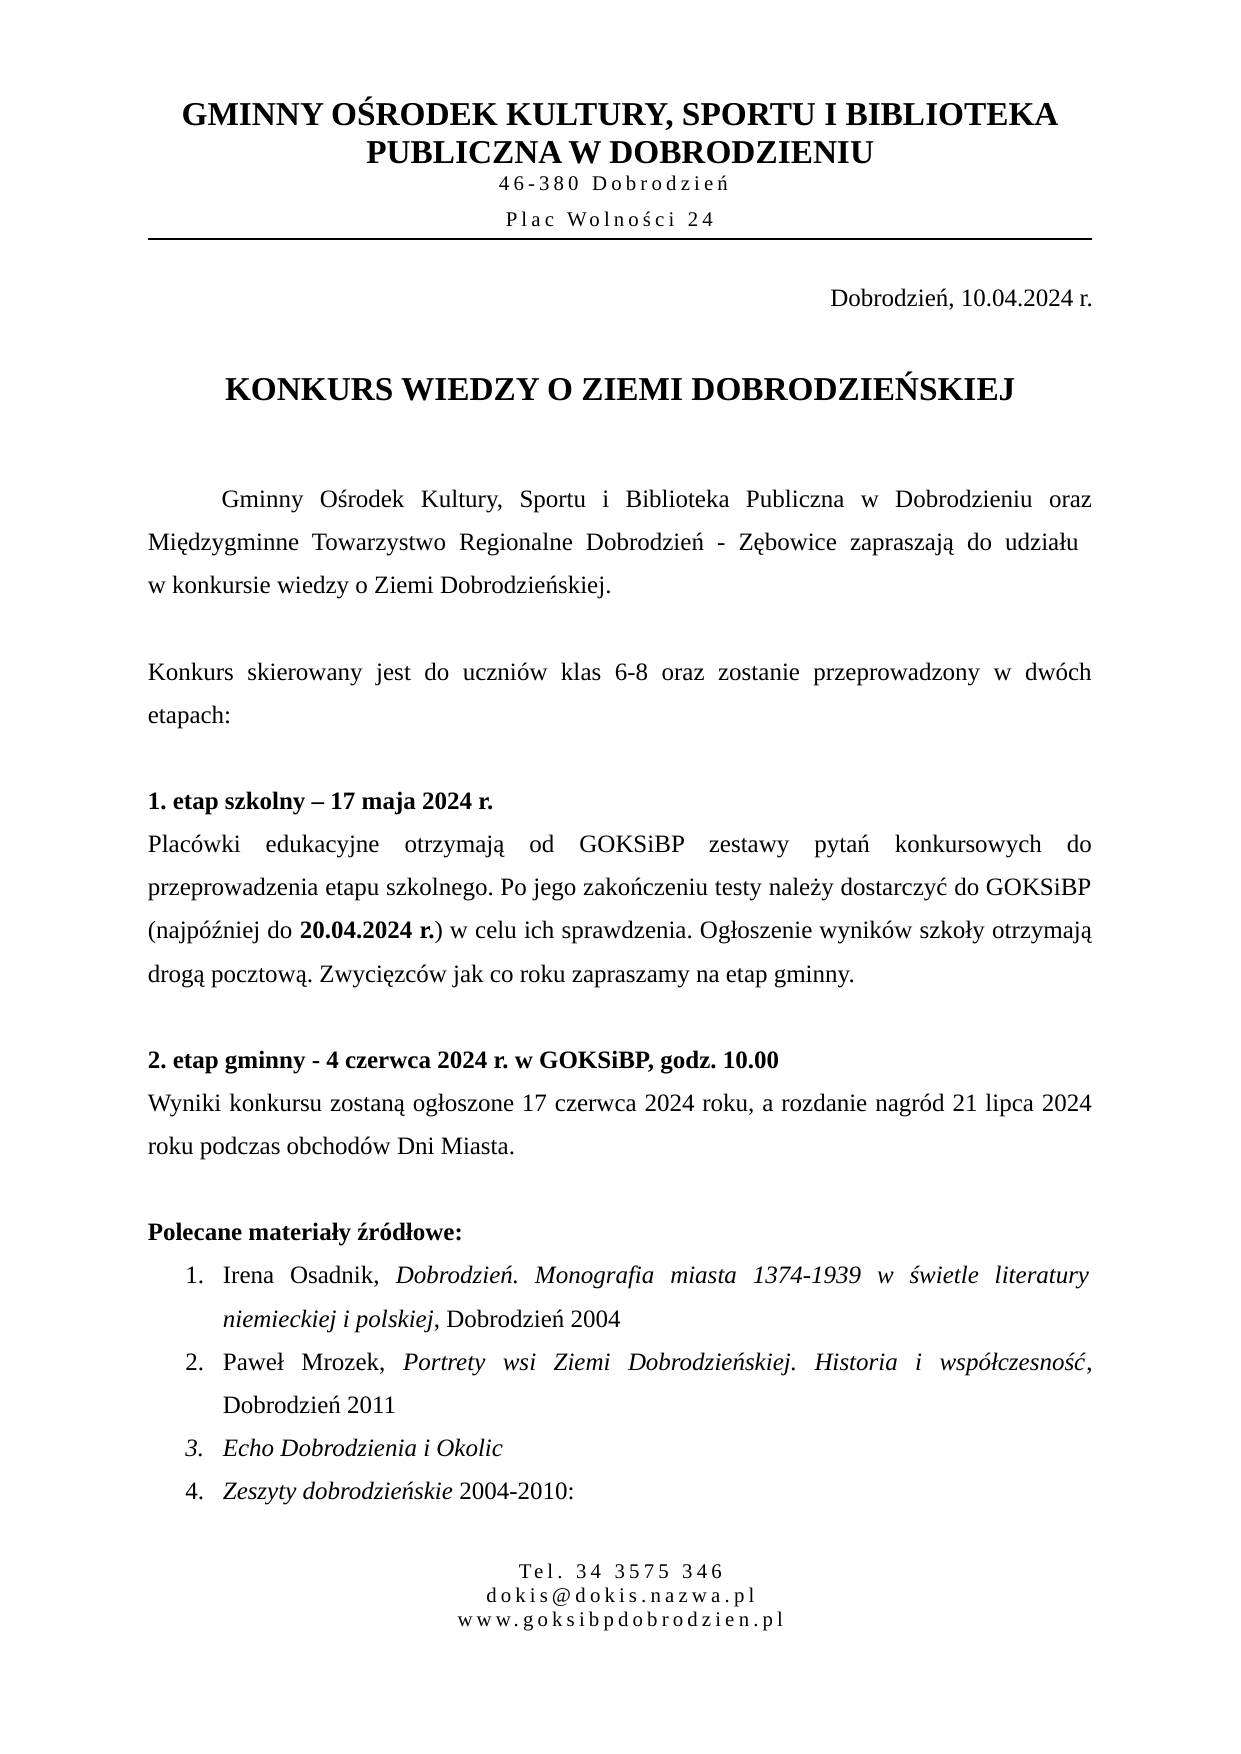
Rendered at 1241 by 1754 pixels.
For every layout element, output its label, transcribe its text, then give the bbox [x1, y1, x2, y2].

text 2. etap gminny - 4 czerwca 2024 r. w GOKSiBP, godz. 10.00 [148, 1045, 1092, 1074]
list Irena Osadnik, Dobrodzień. Monografia miasta 1374-1939 w świetle literatury niemieckiej i polskiej, Dobrodzień 2004 [185, 1261, 1092, 1332]
text Konkurs skierowany jest do uczniów klas 6-8 oraz zostanie przeprowadzony w dwóch etapach: [148, 657, 1092, 729]
text Polecane materiały źródłowe: [148, 1217, 1092, 1246]
text Dobrodzień, 10.04.2024 r. [148, 283, 1092, 312]
text Placówki edukacyjne otrzymają od GOKSiBP zestawy pytań konkursowych do przeprowadzenia etapu szkolnego. Po jego zakończeniu testy należy dostarczyć do GOKSiBP (najpóźniej do 20.04.2024 r.) w celu ich sprawdzenia. Ogłoszenie wyników szkoły otrzymają drogą pocztową. Zwycięzców jak co roku zapraszamy na etap gminny. [148, 829, 1092, 987]
list Paweł Mrozek, Portrety wsi Ziemi Dobrodzieńskiej. Historia i współczesność, Dobrodzień 2011 [185, 1347, 1092, 1419]
list Echo Dobrodzienia i Okolic [185, 1433, 1092, 1462]
text KONKURS WIEDZY O ZIEMI DOBRODZIEŃSKIEJ [148, 369, 1092, 408]
text Gminny Ośrodek Kultury, Sportu i Biblioteka Publiczna w Dobrodzieniu oraz Międzygminne Towarzystwo Regionalne Dobrodzień - Zębowice zapraszają do udziału w konkursie wiedzy o Ziemi Dobrodzieńskiej. [148, 484, 1092, 599]
text 1. etap szkolny – 17 maja 2024 r. [148, 786, 1092, 815]
text Wyniki konkursu zostaną ogłoszone 17 czerwca 2024 roku, a rozdanie nagród 21 lipca 2024 roku podczas obchodów Dni Miasta. [148, 1088, 1092, 1160]
list Zeszyty dobrodzieńskie 2004-2010: [185, 1476, 1092, 1505]
